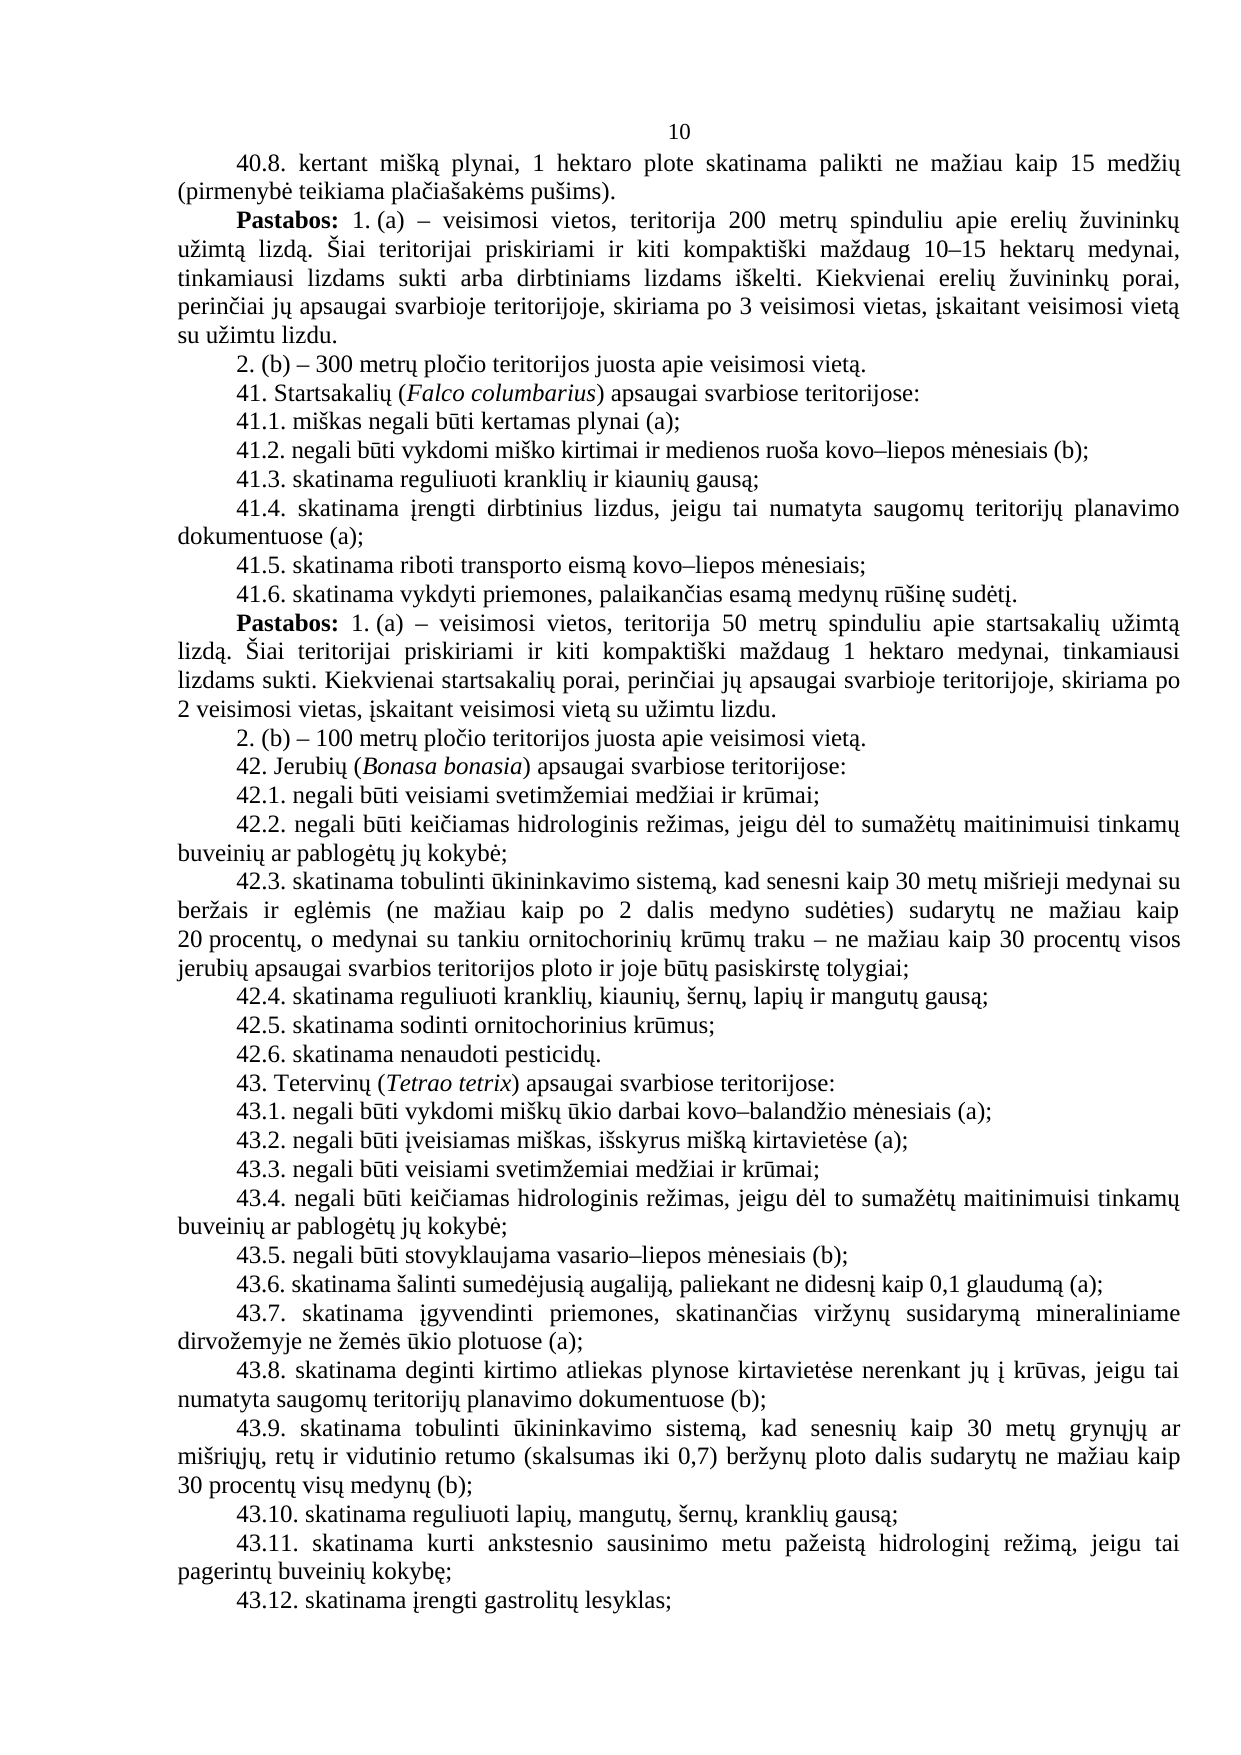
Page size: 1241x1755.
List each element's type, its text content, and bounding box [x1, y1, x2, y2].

text 40.8. kertant mišką plynai, 1 hektaro plote skatinama palikti ne mažiau kaip 15 medžių (pirmenybė teikiama plačiašakėms pušims). [177, 148, 1181, 205]
text 43.1. negali būti vykdomi miškų ūkio darbai kovo–balandžio mėnesiais (a); [177, 1096, 1181, 1125]
text 43.2. negali būti įveisiamas miškas, išskyrus mišką kirtavietėse (a); [177, 1125, 1181, 1154]
text 43.4. negali būti keičiamas hidrologinis režimas, jeigu dėl to sumažėtų maitinimuisi tinkamų buveinių ar pablogėtų jų kokybė; [177, 1183, 1181, 1240]
text 41. Startsakalių (Falco columbarius) apsaugai svarbiose teritorijose: [177, 378, 1181, 406]
text 2. (b) – 100 metrų pločio teritorijos juosta apie veisimosi vietą. [177, 723, 1181, 751]
text 43.5. negali būti stovyklaujama vasario–liepos mėnesiais (b); [177, 1240, 1181, 1269]
text Pastabos: 1. (a) – veisimosi vietos, teritorija 50 metrų spinduliu apie startsakalių užimtą lizdą. Šiai teritorijai priskiriami ir kiti kompaktiški maždaug 1 hektaro medynai, tinkamiausi lizdams sukti. Kiekvienai startsakalių porai, perinčiai jų apsaugai svarbioje teritorijoje, skiriama po 2 veisimosi vietas, įskaitant veisimosi vietą su užimtu lizdu. [177, 608, 1181, 723]
text 41.3. skatinama reguliuoti kranklių ir kiaunių gausą; [177, 464, 1181, 493]
text 43.6. skatinama šalinti sumedėjusią augaliją, paliekant ne didesnį kaip 0,1 glaudumą (a); [177, 1269, 1181, 1298]
text 42.5. skatinama sodinti ornitochorinius krūmus; [177, 1010, 1181, 1039]
text 43.10. skatinama reguliuoti lapių, mangutų, šernų, kranklių gausą; [177, 1499, 1181, 1528]
text 43.11. skatinama kurti ankstesnio sausinimo metu pažeistą hidrologinį režimą, jeigu tai pagerintų buveinių kokybę; [177, 1528, 1181, 1585]
text 41.4. skatinama įrengti dirbtinius lizdus, jeigu tai numatyta saugomų teritorijų planavimo dokumentuose (a); [177, 493, 1181, 550]
text 41.2. negali būti vykdomi miško kirtimai ir medienos ruoša kovo–liepos mėnesiais (b); [177, 435, 1181, 464]
text 43.3. negali būti veisiami svetimžemiai medžiai ir krūmai; [177, 1154, 1181, 1183]
text 43.7. skatinama įgyvendinti priemones, skatinančias viržynų susidarymą mineraliniame dirvožemyje ne žemės ūkio plotuose (a); [177, 1298, 1181, 1355]
text 42.4. skatinama reguliuoti kranklių, kiaunių, šernų, lapių ir mangutų gausą; [177, 981, 1181, 1010]
text 43.12. skatinama įrengti gastrolitų lesyklas; [177, 1585, 1181, 1614]
text 41.6. skatinama vykdyti priemones, palaikančias esamą medynų rūšinę sudėtį. [177, 579, 1181, 608]
text 43.8. skatinama deginti kirtimo atliekas plynose kirtavietėse nerenkant jų į krūvas, jeigu tai numatyta saugomų teritorijų planavimo dokumentuose (b); [177, 1355, 1181, 1413]
text 42.2. negali būti keičiamas hidrologinis režimas, jeigu dėl to sumažėtų maitinimuisi tinkamų buveinių ar pablogėtų jų kokybė; [177, 809, 1181, 866]
text 43.9. skatinama tobulinti ūkininkavimo sistemą, kad senesnių kaip 30 metų grynųjų ar mišriųjų, retų ir vidutinio retumo (skalsumas iki 0,7) beržynų ploto dalis sudarytų ne mažiau kaip 30 procentų visų medynų (b); [177, 1413, 1181, 1499]
text 43. Tetervinų (Tetrao tetrix) apsaugai svarbiose teritorijose: [177, 1068, 1181, 1096]
text 2. (b) – 300 metrų pločio teritorijos juosta apie veisimosi vietą. [177, 349, 1181, 378]
text 41.1. miškas negali būti kertamas plynai (a); [177, 406, 1181, 435]
text 41.5. skatinama riboti transporto eismą kovo–liepos mėnesiais; [177, 550, 1181, 579]
text Pastabos: 1. (a) – veisimosi vietos, teritorija 200 metrų spinduliu apie erelių žuvininkų užimtą lizdą. Šiai teritorijai priskiriami ir kiti kompaktiški maždaug 10–15 hektarų medynai, tinkamiausi lizdams sukti arba dirbtiniams lizdams iškelti. Kiekvienai erelių žuvininkų porai, perinčiai jų apsaugai svarbioje teritorijoje, skiriama po 3 veisimosi vietas, įskaitant veisimosi vietą su užimtu lizdu. [177, 205, 1181, 349]
text 42.1. negali būti veisiami svetimžemiai medžiai ir krūmai; [177, 780, 1181, 809]
text 42.3. skatinama tobulinti ūkininkavimo sistemą, kad senesni kaip 30 metų mišrieji medynai su beržais ir eglėmis (ne mažiau kaip po 2 dalis medyno sudėties) sudarytų ne mažiau kaip 20 procentų, o medynai su tankiu ornitochorinių krūmų traku – ne mažiau kaip 30 procentų visos jerubių apsaugai svarbios teritorijos ploto ir joje būtų pasiskirstę tolygiai; [177, 866, 1181, 981]
text 42. Jerubių (Bonasa bonasia) apsaugai svarbiose teritorijose: [177, 751, 1181, 780]
text 42.6. skatinama nenaudoti pesticidų. [177, 1039, 1181, 1068]
